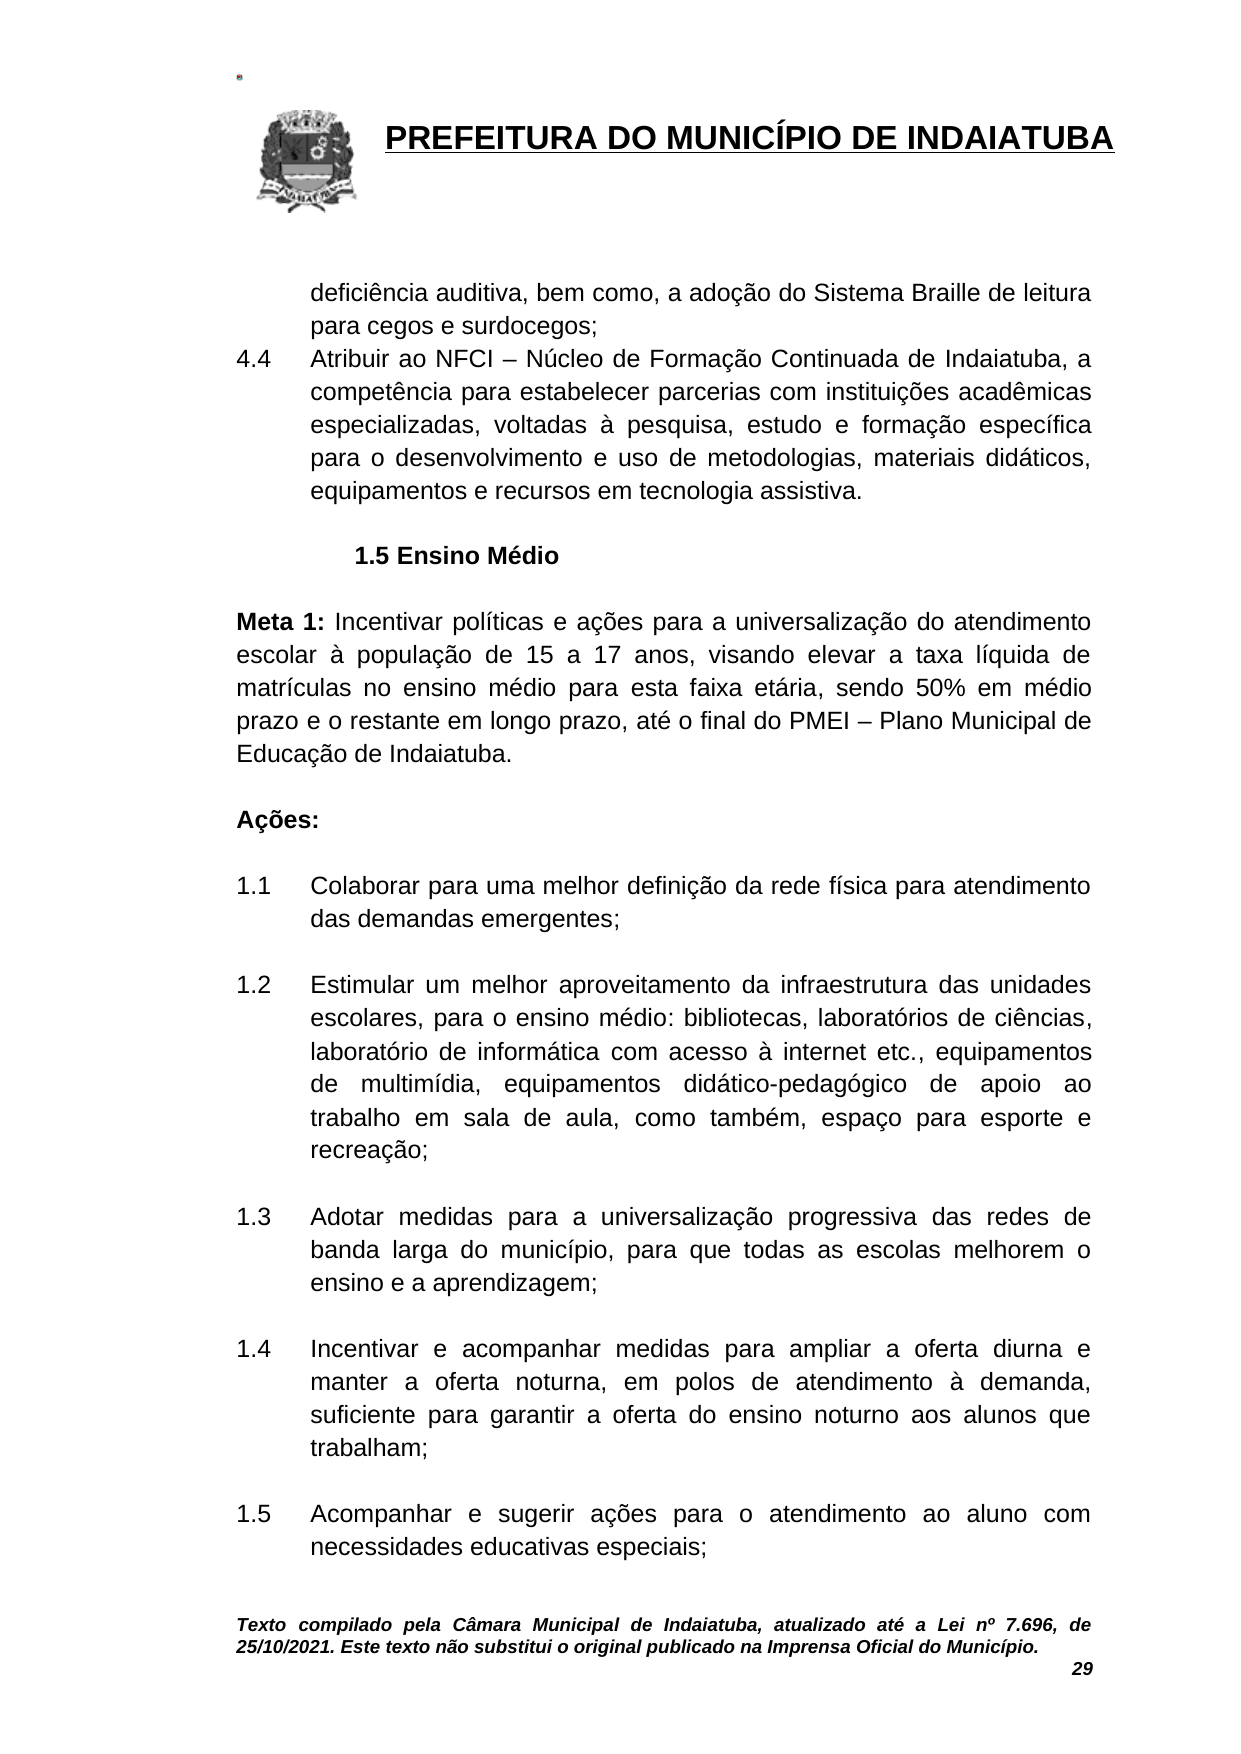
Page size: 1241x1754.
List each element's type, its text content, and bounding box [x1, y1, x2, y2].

subtitle Ensino Médio [354, 541, 1092, 570]
text Meta 1: Incentivar políticas e ações para a universalização do atendimento escolar à população de 15 a 17 anos, visando elevar a taxa líquida de matrículas no ensino médio para esta faixa etária, sendo 50% em médio prazo e o restante em longo prazo, até o final do PMEI – Plano Municipal de Educação de Indaiatuba. [236, 607, 1092, 768]
list Incentivar e acompanhar medidas para ampliar a oferta diurna e manter a oferta noturna, em polos de atendimento à demanda, suficiente para garantir a oferta do ensino noturno aos alunos que trabalham; [236, 1334, 1092, 1461]
list Estimular um melhor aproveitamento da infraestrutura das unidades escolares, para o ensino médio: bibliotecas, laboratórios de ciências, laboratório de informática com acesso à internet etc., equipamentos de multimídia, equipamentos didático-pedagógico de apoio ao trabalho em sala de aula, como também, espaço para esporte e recreação; [236, 970, 1092, 1164]
list Adotar medidas para a universalização progressiva das redes de banda larga do município, para que todas as escolas melhorem o ensino e a aprendizagem; [236, 1202, 1092, 1296]
picture [236, 74, 243, 81]
list Atribuir ao NFCI – Núcleo de Formação Continuada de Indaiatuba, a competência para estabelecer parcerias com instituições acadêmicas especializadas, voltadas à pesquisa, estudo e formação específica para o desenvolvimento e uso de metodologias, materiais didáticos, equipamentos e recursos em tecnologia assistiva. [236, 344, 1092, 505]
text Ações: [236, 805, 1092, 834]
list Colaborar para uma melhor definição da rede física para atendimento das demandas emergentes; [236, 871, 1092, 933]
list deficiência auditiva, bem como, a adoção do Sistema Braille de leitura para cegos e surdocegos; [236, 278, 1092, 339]
list Acompanhar e sugerir ações para o atendimento ao aluno com necessidades educativas especiais; [236, 1499, 1092, 1561]
